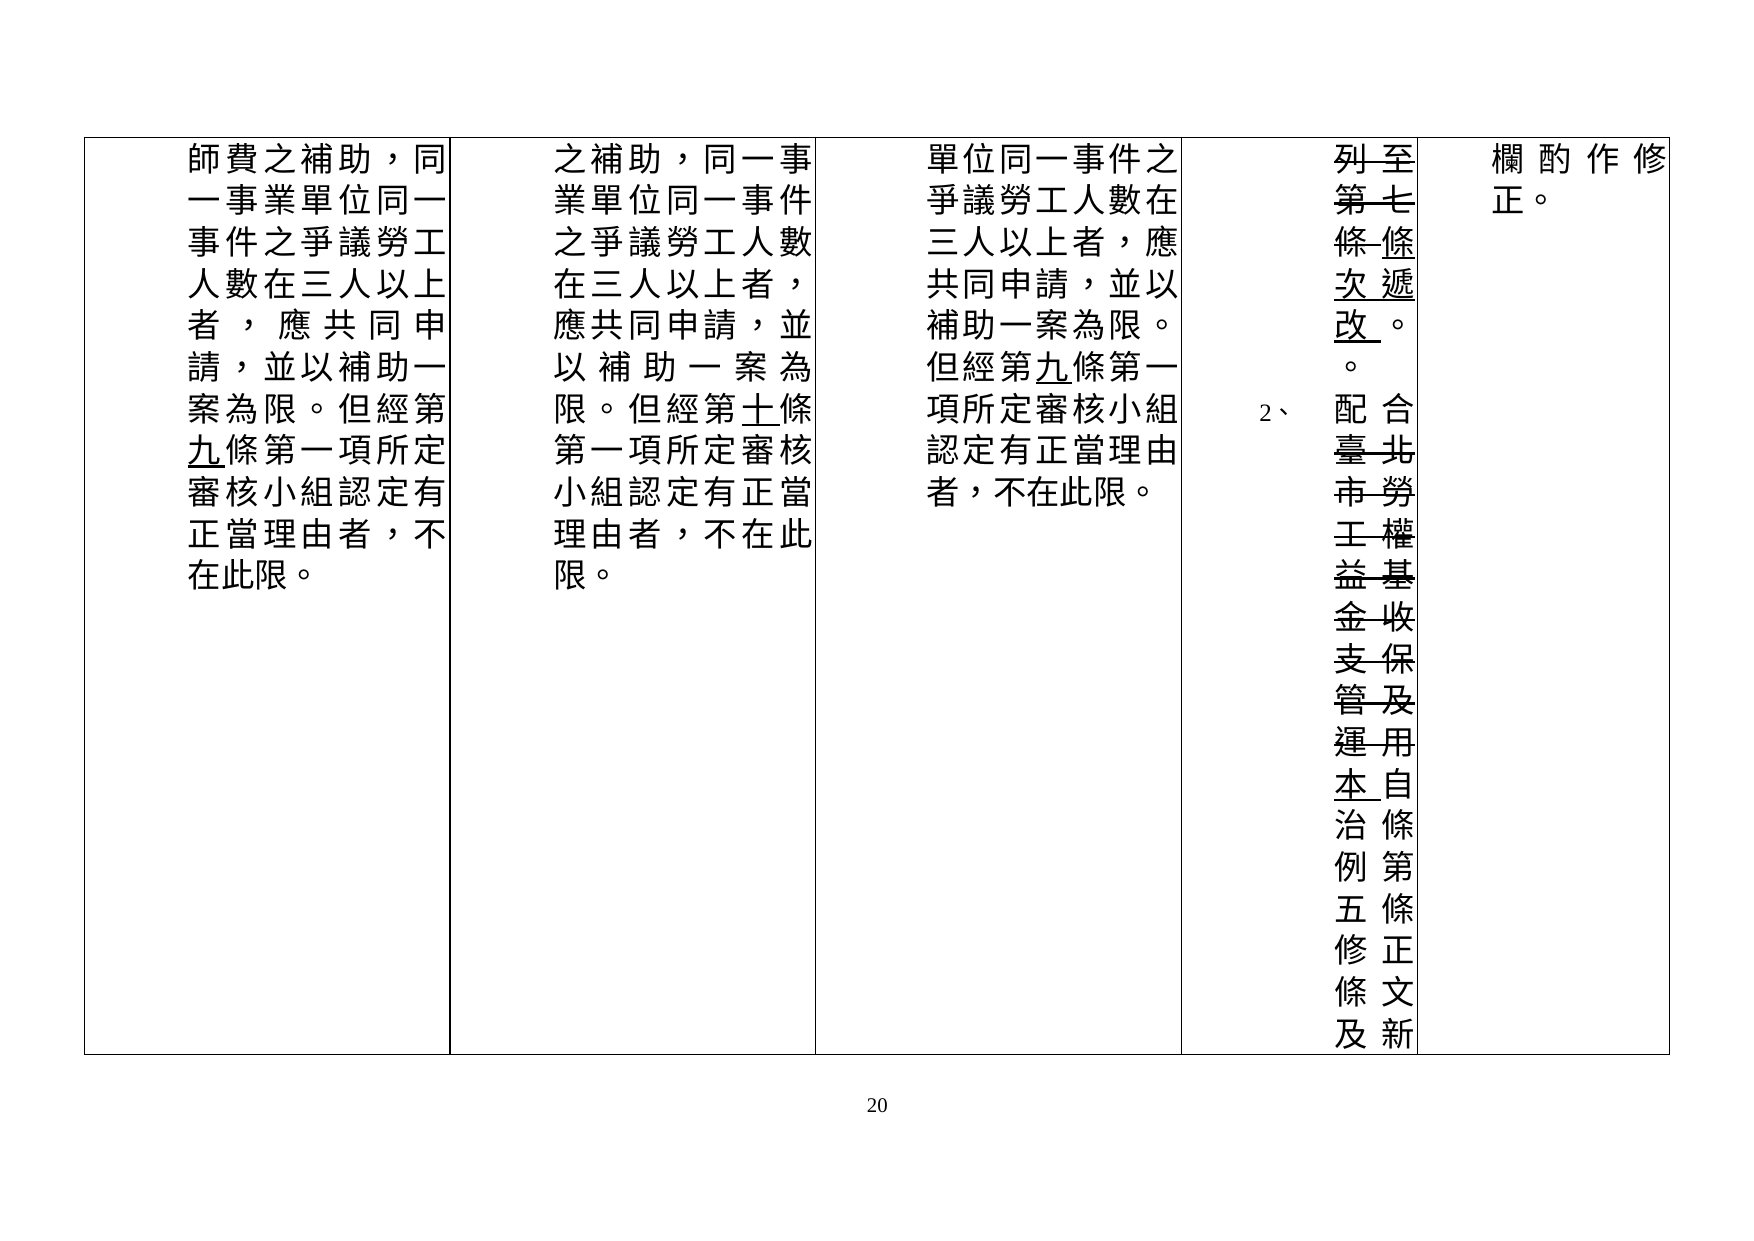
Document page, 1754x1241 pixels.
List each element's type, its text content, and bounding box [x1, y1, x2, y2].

table_cell 師費之補助，同一事業單位同一事件之爭議勞工人數在三人以上者，應共同申請，並以補助一案為限。但經第九條第一項所定審核小組認定有正當理由者，不在此限。 [85, 138, 449, 1054]
table_cell 單位同一事件之爭議勞工人數在三人以上者，應共同申請，並以補助一案為限。但經第九條第一項所定審核小組認定有正當理由者，不在此限。 [816, 138, 1181, 1054]
table_cell 欄酌作修正。 [1418, 138, 1669, 1054]
table_cell 第六條移列至第七條條次遞改。。 配合臺北市勞工權益基金收支保管及運用本自治條例第五條修正條文及新增本辦法第六條規定，爰增訂裁決程序律師費之補助。 [1182, 138, 1417, 1054]
table_cell 之補助，同一事業單位同一事件之爭議勞工人數在三人以上者，應共同申請，並以補助一案為限。但經第十條第一項所定審核小組認定有正當理由者，不在此限。 [451, 138, 815, 1054]
